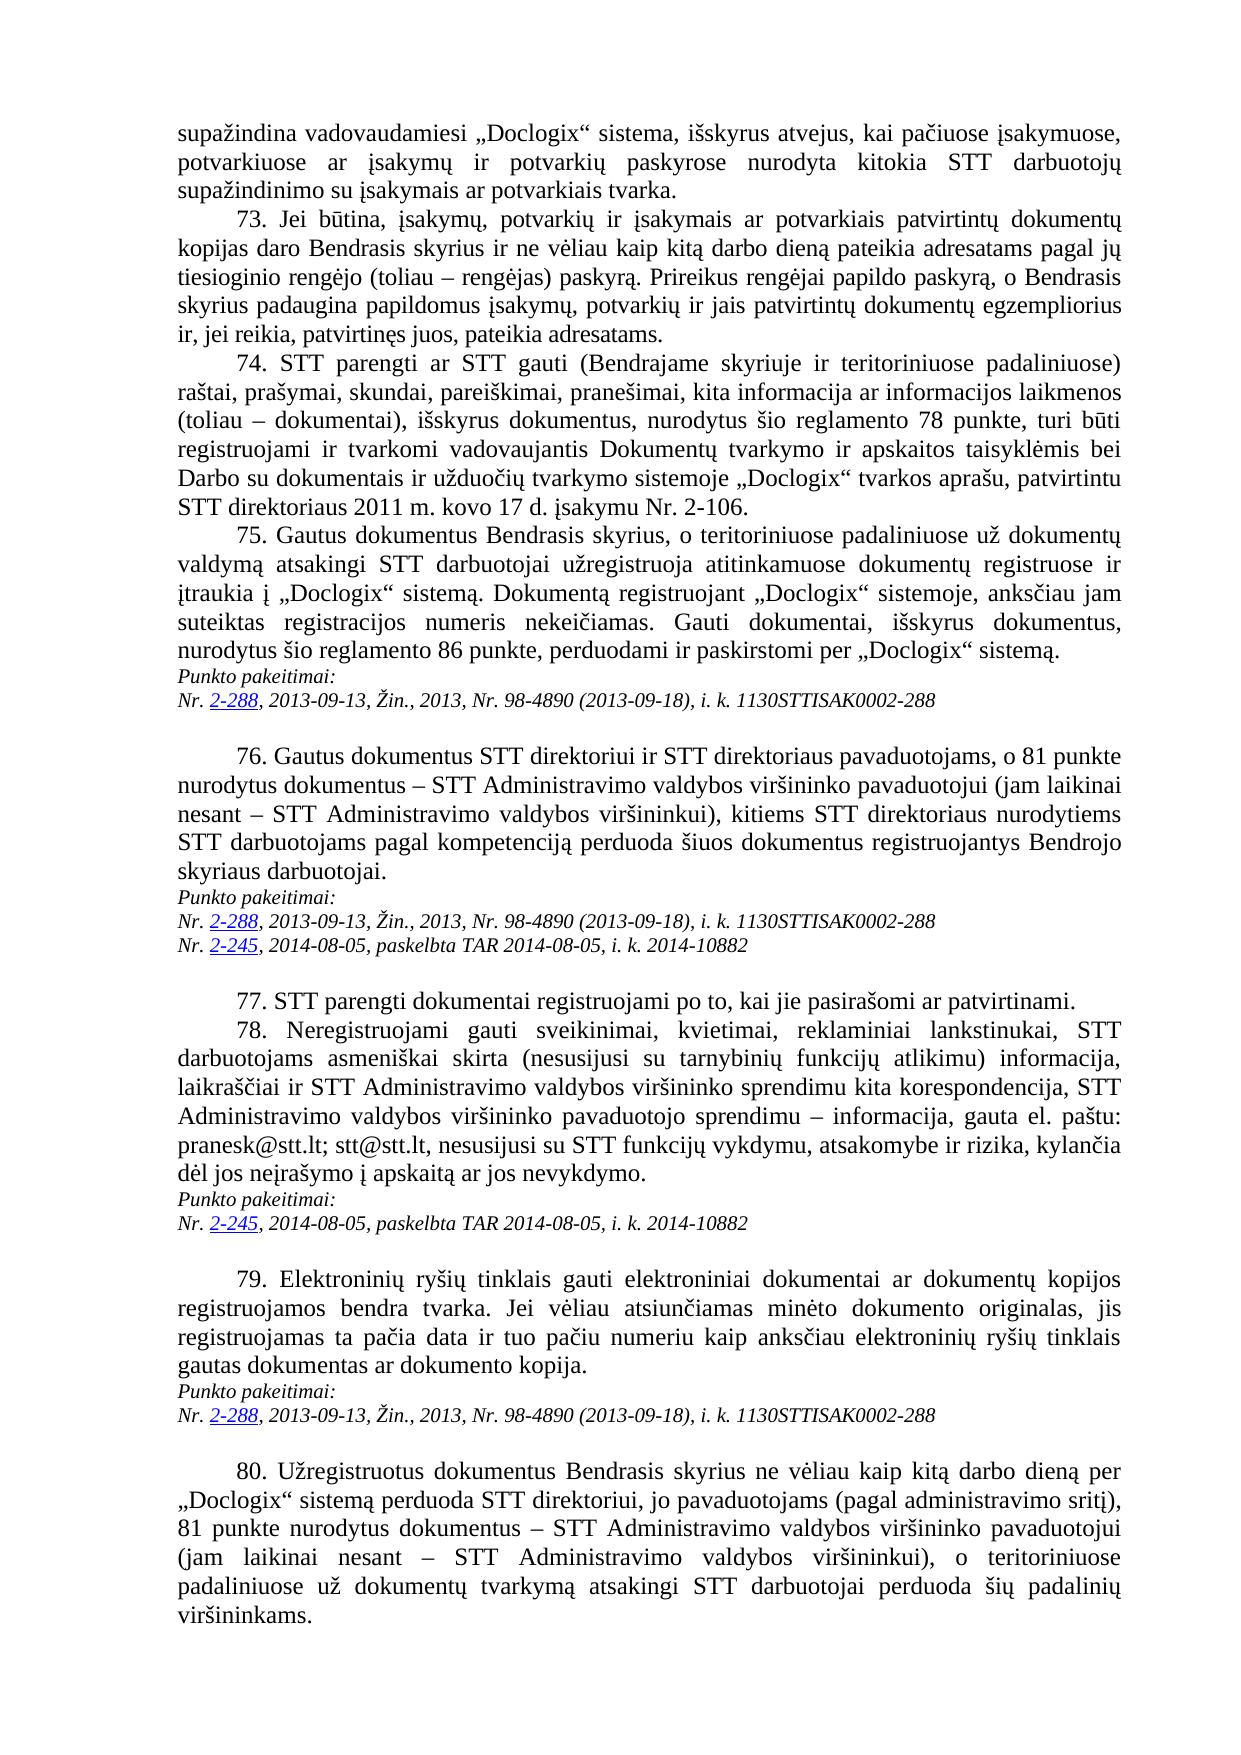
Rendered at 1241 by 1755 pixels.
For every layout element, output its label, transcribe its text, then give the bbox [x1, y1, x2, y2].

text 75. Gautus dokumentus Bendrasis skyrius, o teritoriniuose padaliniuose už dokumentų valdymą atsakingi STT darbuotojai užregistruoja atitinkamuose dokumentų registruose ir įtraukia į „Doclogix“ sistemą. Dokumentą registruojant „Doclogix“ sistemoje, anksčiau jam suteiktas registracijos numeris nekeičiamas. Gauti dokumentai, išskyrus dokumentus, nurodytus šio reglamento 86 punkte, perduodami ir paskirstomi per „Doclogix“ sistemą. [177, 521, 1122, 664]
text 76. Gautus dokumentus STT direktoriui ir STT direktoriaus pavaduotojams, o 81 punkte nurodytus dokumentus – STT Administravimo valdybos viršininko pavaduotojui (jam laikinai nesant – STT Administravimo valdybos viršininkui), kitiems STT direktoriaus nurodytiems STT darbuotojams pagal kompetenciją perduoda šiuos dokumentus registruojantys Bendrojo skyriaus darbuotojai. [177, 741, 1122, 885]
text 79. Elektroninių ryšių tinklais gauti elektroniniai dokumentai ar dokumentų kopijos registruojamos bendra tvarka. Jei vėliau atsiunčiamas minėto dokumento originalas, jis registruojamas ta pačia data ir tuo pačiu numeriu kaip anksčiau elektroninių ryšių tinklais gautas dokumentas ar dokumento kopija. [177, 1264, 1122, 1379]
text 73. Jei būtina, įsakymų, potvarkių ir įsakymais ar potvarkiais patvirtintų dokumentų kopijas daro Bendrasis skyrius ir ne vėliau kaip kitą darbo dieną pateikia adresatams pagal jų tiesioginio rengėjo (toliau – rengėjas) paskyrą. Prireikus rengėjai papildo paskyrą, o Bendrasis skyrius padaugina papildomus įsakymų, potvarkių ir jais patvirtintų dokumentų egzempliorius ir, jei reikia, patvirtinęs juos, pateikia adresatams. [177, 204, 1122, 348]
text Nr. 2-288, 2013-09-13, Žin., 2013, Nr. 98-4890 (2013-09-18), i. k. 1130STTISAK0002-288 [177, 688, 1122, 712]
text Nr. 2-245, 2014-08-05, paskelbta TAR 2014-08-05, i. k. 2014-10882 [177, 1211, 1122, 1235]
text 78. Neregistruojami gauti sveikinimai, kvietimai, reklaminiai lankstinukai, STT darbuotojams asmeniškai skirta (nesusijusi su tarnybinių funkcijų atlikimu) informacija, laikraščiai ir STT Administravimo valdybos viršininko sprendimu kita korespondencija, STT Administravimo valdybos viršininko pavaduotojo sprendimu – informacija, gauta el. paštu: pranesk@stt.lt; stt@stt.lt, nesusijusi su STT funkcijų vykdymu, atsakomybe ir rizika, kylančia dėl jos neįrašymo į apskaitą ar jos nevykdymo. [177, 1015, 1122, 1187]
text 74. STT parengti ar STT gauti (Bendrajame skyriuje ir teritoriniuose padaliniuose) raštai, prašymai, skundai, pareiškimai, pranešimai, kita informacija ar informacijos laikmenos (toliau – dokumentai), išskyrus dokumentus, nurodytus šio reglamento 78 punkte, turi būti registruojami ir tvarkomi vadovaujantis Dokumentų tvarkymo ir apskaitos taisyklėmis bei Darbo su dokumentais ir užduočių tvarkymo sistemoje „Doclogix“ tvarkos aprašu, patvirtintu STT direktoriaus 2011 m. kovo 17 d. įsakymu Nr. 2-106. [177, 348, 1122, 521]
text Punkto pakeitimai: [177, 885, 1122, 909]
text Punkto pakeitimai: [177, 1379, 1122, 1403]
text Punkto pakeitimai: [177, 1187, 1122, 1211]
text Punkto pakeitimai: [177, 664, 1122, 688]
text 77. STT parengti dokumentai registruojami po to, kai jie pasirašomi ar patvirtinami. [177, 986, 1122, 1015]
text Nr. 2-288, 2013-09-13, Žin., 2013, Nr. 98-4890 (2013-09-18), i. k. 1130STTISAK0002-288 [177, 1403, 1122, 1427]
text Nr. 2-288, 2013-09-13, Žin., 2013, Nr. 98-4890 (2013-09-18), i. k. 1130STTISAK0002-288 [177, 909, 1122, 933]
text supažindina vadovaudamiesi „Doclogix“ sistema, išskyrus atvejus, kai pačiuose įsakymuose, potvarkiuose ar įsakymų ir potvarkių paskyrose nurodyta kitokia STT darbuotojų supažindinimo su įsakymais ar potvarkiais tvarka. [177, 118, 1122, 204]
text Nr. 2-245, 2014-08-05, paskelbta TAR 2014-08-05, i. k. 2014-10882 [177, 933, 1122, 957]
text 80. Užregistruotus dokumentus Bendrasis skyrius ne vėliau kaip kitą darbo dieną per „Doclogix“ sistemą perduoda STT direktoriui, jo pavaduotojams (pagal administravimo sritį), 81 punkte nurodytus dokumentus – STT Administravimo valdybos viršininko pavaduotojui (jam laikinai nesant – STT Administravimo valdybos viršininkui), o teritoriniuose padaliniuose už dokumentų tvarkymą atsakingi STT darbuotojai perduoda šių padalinių viršininkams. [177, 1456, 1122, 1628]
